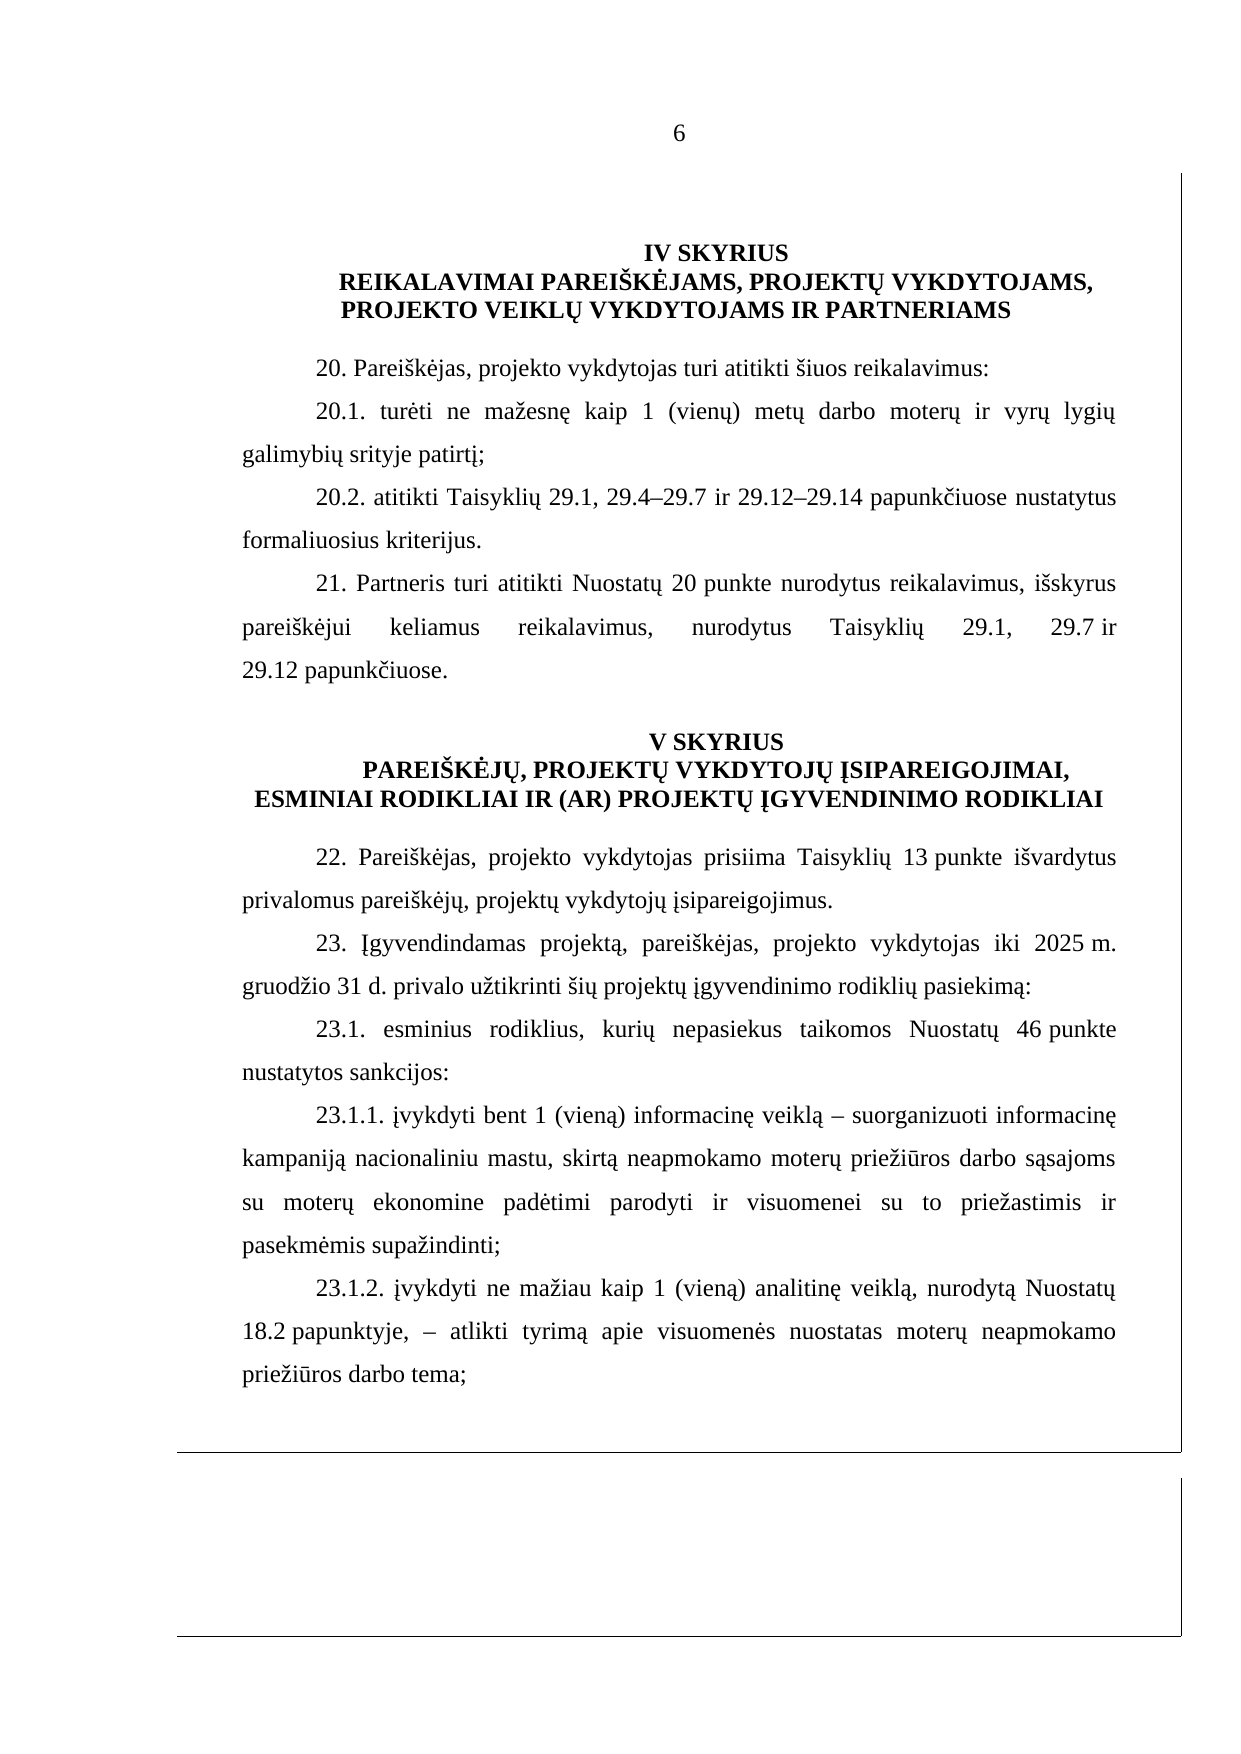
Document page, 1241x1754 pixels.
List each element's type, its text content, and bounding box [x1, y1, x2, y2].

text REIKALAVIMAI PAREIŠKĖJAMS, PROJEKTŲ VYKDYTOJAMS, PROJEKTO VEIKLŲ VYKDYTOJAMS IR PARTNERIAMS [177, 267, 1181, 324]
text PAREIŠKĖJŲ, PROJEKTŲ VYKDYTOJŲ ĮSIPAREIGOJIMAI, ESMINIAI RODIKLIAI IR (AR) PROJEKTŲ ĮGYVENDINIMO RODIKLIAI [177, 755, 1181, 813]
text 21. Partneris turi atitikti Nuostatų 20 punkte nurodytus reikalavimus, išskyrus pareiškėjui keliamus reikalavimus, nurodytus Taisyklių 29.1, 29.7 ir 29.12 papunkčiuose. [177, 504, 1181, 683]
text 23.1.1. įvykdyti bent 1 (vieną) informacinę veiklą – suorganizuoti informacinę kampaniją nacionaliniu mastu, skirtą neapmokamo moterų priežiūros darbo sąsajoms su moterų ekonomine padėtimi parodyti ir visuomenei su to priežastimis ir pasekmėmis supažindinti; [177, 1036, 1181, 1208]
text 20.1. turėti ne mažesnę kaip 1 (vienų) metų darbo moterų ir vyrų lygių galimybių srityje patirtį; [177, 331, 1181, 418]
text V SKYRIUS [177, 727, 1181, 755]
text 23.1. esminius rodiklius, kurių nepasiekus taikomos Nuostatų 46 punkte nustatytos sankcijos: [177, 949, 1181, 1036]
text 23. Įgyvendindamas projektą, pareiškėjas, projekto vykdytojas iki 2025 m. gruodžio 31 d. privalo užtikrinti šių projektų įgyvendinimo rodiklių pasiekimą: [177, 863, 1181, 949]
text 23.1.2. įvykdyti ne mažiau kaip 1 (vieną) analitinę veiklą, nurodytą Nuostatų 18.2 papunktyje, – atlikti tyrimą apie visuomenės nuostatas moterų neapmokamo priežiūros darbo tema; [177, 1208, 1181, 1452]
text 22. Pareiškėjas, projekto vykdytojas prisiima Taisyklių 13 punkte išvardytus privalomus pareiškėjų, projektų vykdytojų įsipareigojimus. [177, 842, 1181, 863]
text IV SKYRIUS [177, 173, 1181, 267]
text 20.2. atitikti Taisyklių 29.1, 29.4–29.7 ir 29.12–29.14 papunkčiuose nustatytus formaliuosius kriterijus. [177, 418, 1181, 504]
